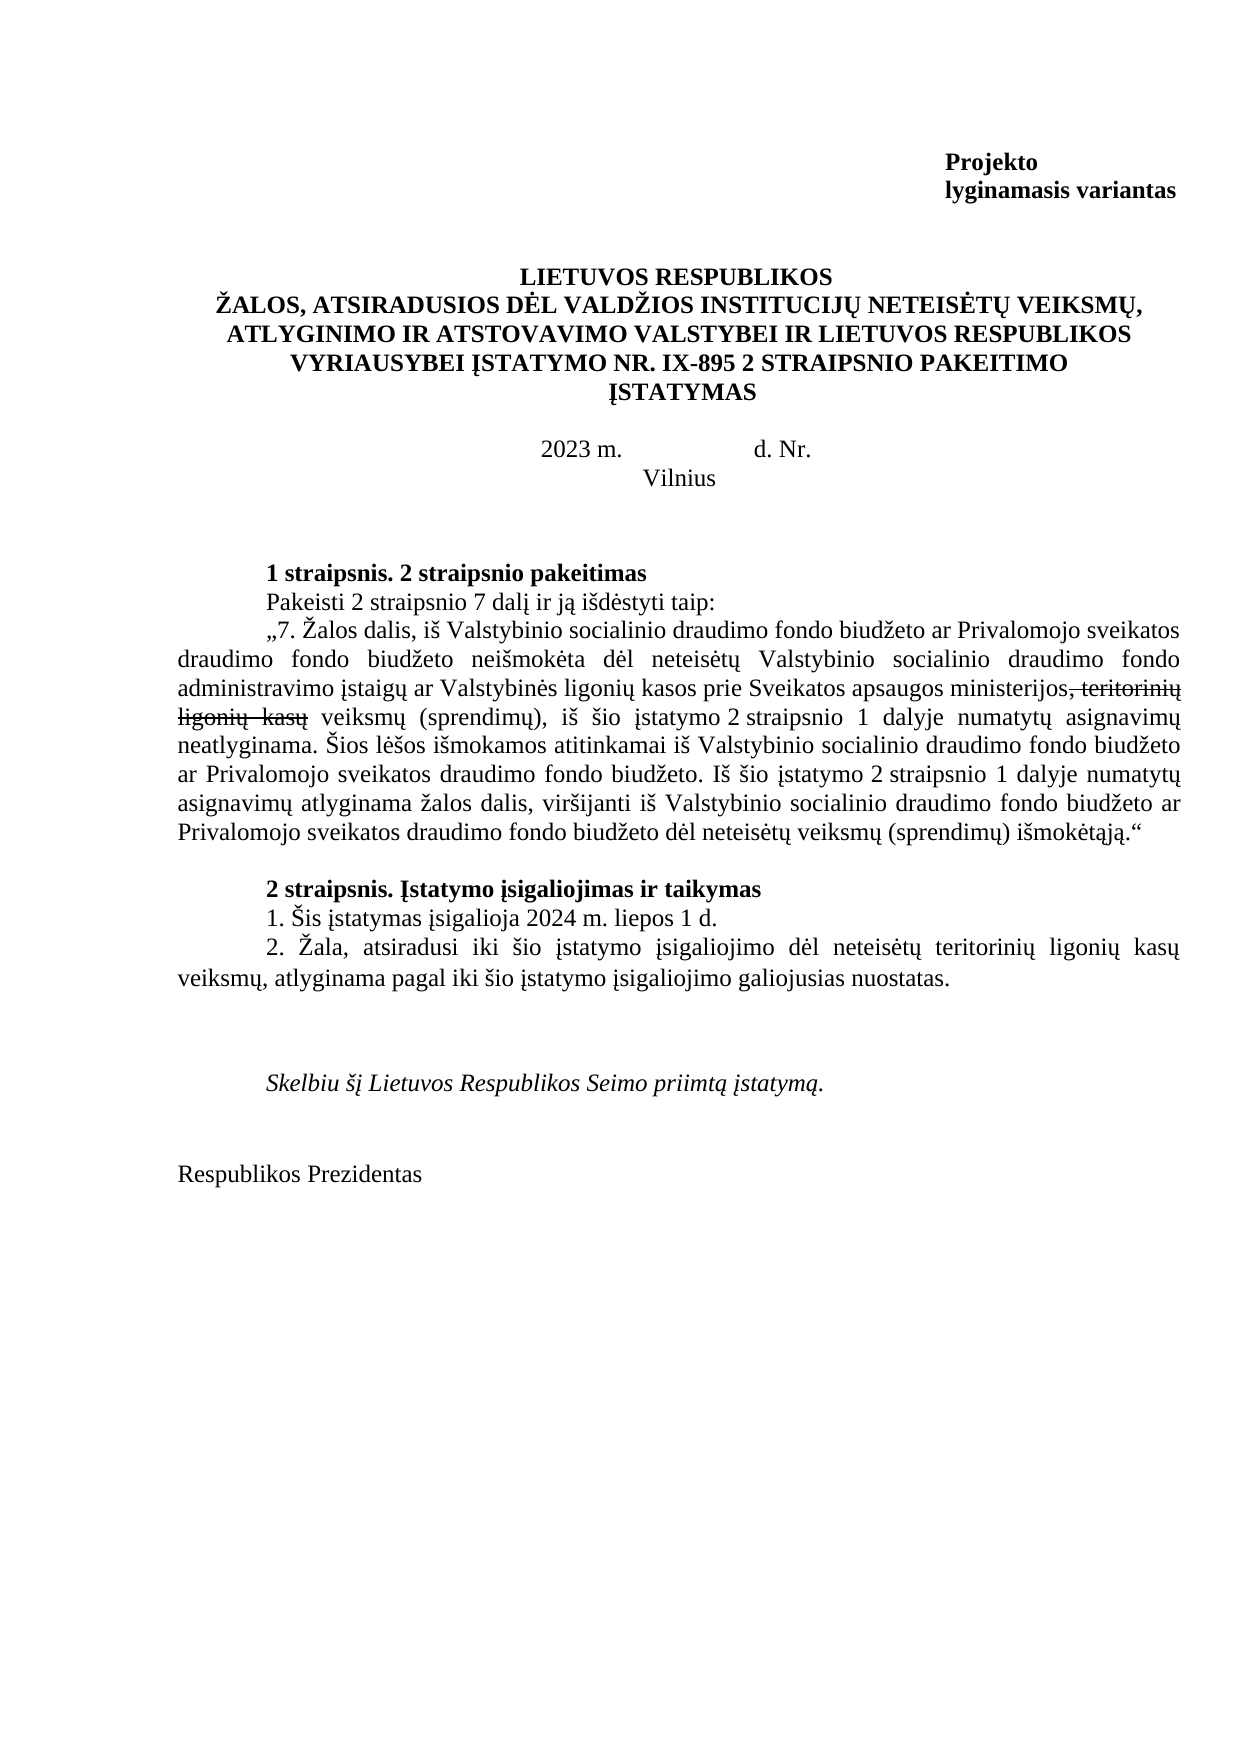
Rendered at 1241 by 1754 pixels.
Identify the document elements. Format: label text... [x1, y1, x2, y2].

text 1 straipsnis. 2 straipsnio pakeitimas [177, 558, 1181, 587]
text Projekto [945, 147, 1181, 176]
text Skelbiu šį Lietuvos Respublikos Seimo priimtą įstatymą. [177, 1068, 1181, 1096]
text Respublikos Prezidentas [177, 1159, 1181, 1187]
text 2. Žala, atsiradusi iki šio įstatymo įsigaliojimo dėl neteisėtų teritorinių ligonių kasų veiksmų, atlyginama pagal iki šio įstatymo įsigaliojimo galiojusias nuostatas. [177, 932, 1181, 991]
text ŽALOS, ATSIRADUSIOS DĖL VALDŽIOS INSTITUCIJŲ NETEISĖTŲ VEIKSMŲ, ATLYGINIMO IR ATSTOVAVIMO VALSTYBEI IR LIETUVOS RESPUBLIKOS VYRIAUSYBEI ĮSTATYMO NR. IX-895 2 STRAIPSNIO PAKEITIMO [177, 291, 1181, 377]
text lyginamasis variantas [945, 176, 1181, 204]
text LIETUVOS RESPUBLIKOS [177, 233, 1181, 291]
text Pakeisti 2 straipsnio 7 dalį ir ją išdėstyti taip: [177, 587, 1181, 616]
text „7. Žalos dalis, iš Valstybinio socialinio draudimo fondo biudžeto ar Privalomojo sveikatos draudimo fondo biudžeto neišmokėta dėl neteisėtų Valstybinio socialinio draudimo fondo administravimo įstaigų ar Valstybinės ligonių kasos prie Sveikatos apsaugos ministerijos, teritorinių ligonių kasų veiksmų (sprendimų), iš šio įstatymo 2 straipsnio 1 dalyje numatytų asignavimų neatlyginama. Šios lėšos išmokamos atitinkamai iš Valstybinio socialinio draudimo fondo biudžeto ar Privalomojo sveikatos draudimo fondo biudžeto. Iš šio įstatymo 2 straipsnio 1 dalyje numatytų asignavimų atlyginama žalos dalis, viršijanti iš Valstybinio socialinio draudimo fondo biudžeto ar Privalomojo sveikatos draudimo fondo biudžeto dėl neteisėtų veiksmų (sprendimų) išmokėtąją.“ [177, 616, 1181, 846]
text 1. Šis įstatymas įsigalioja 2024 m. liepos 1 d. [177, 903, 1181, 932]
text 2023 m. d. Nr. [177, 434, 1181, 463]
text 2 straipsnis. Įstatymo įsigaliojimas ir taikymas [177, 874, 1181, 903]
text ĮSTATYMAS [177, 377, 1181, 406]
text Vilnius [177, 463, 1181, 492]
